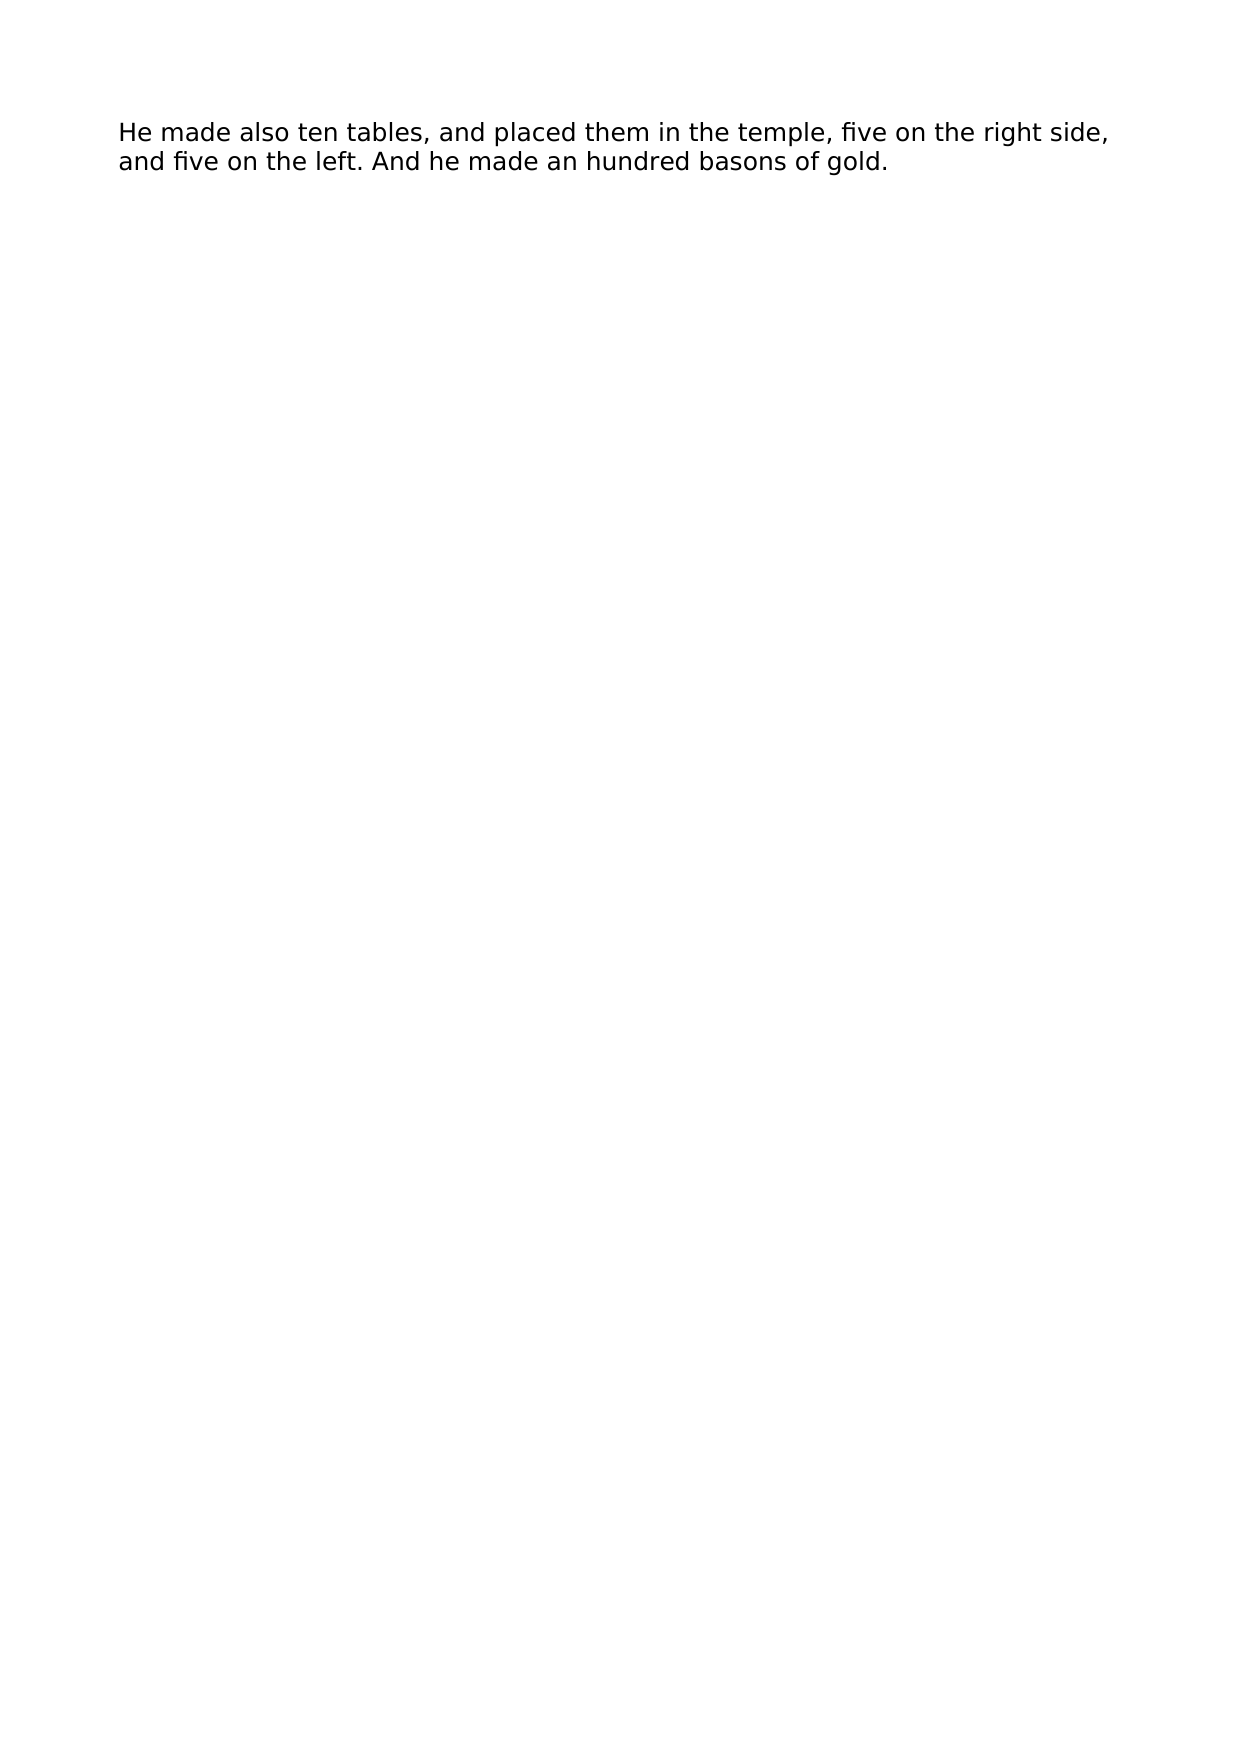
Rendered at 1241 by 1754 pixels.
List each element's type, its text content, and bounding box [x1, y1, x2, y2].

text He made also ten tables, and placed them in the temple, five on the right side, and five on the left. And he made an hundred basons of gold. [118, 118, 1122, 176]
